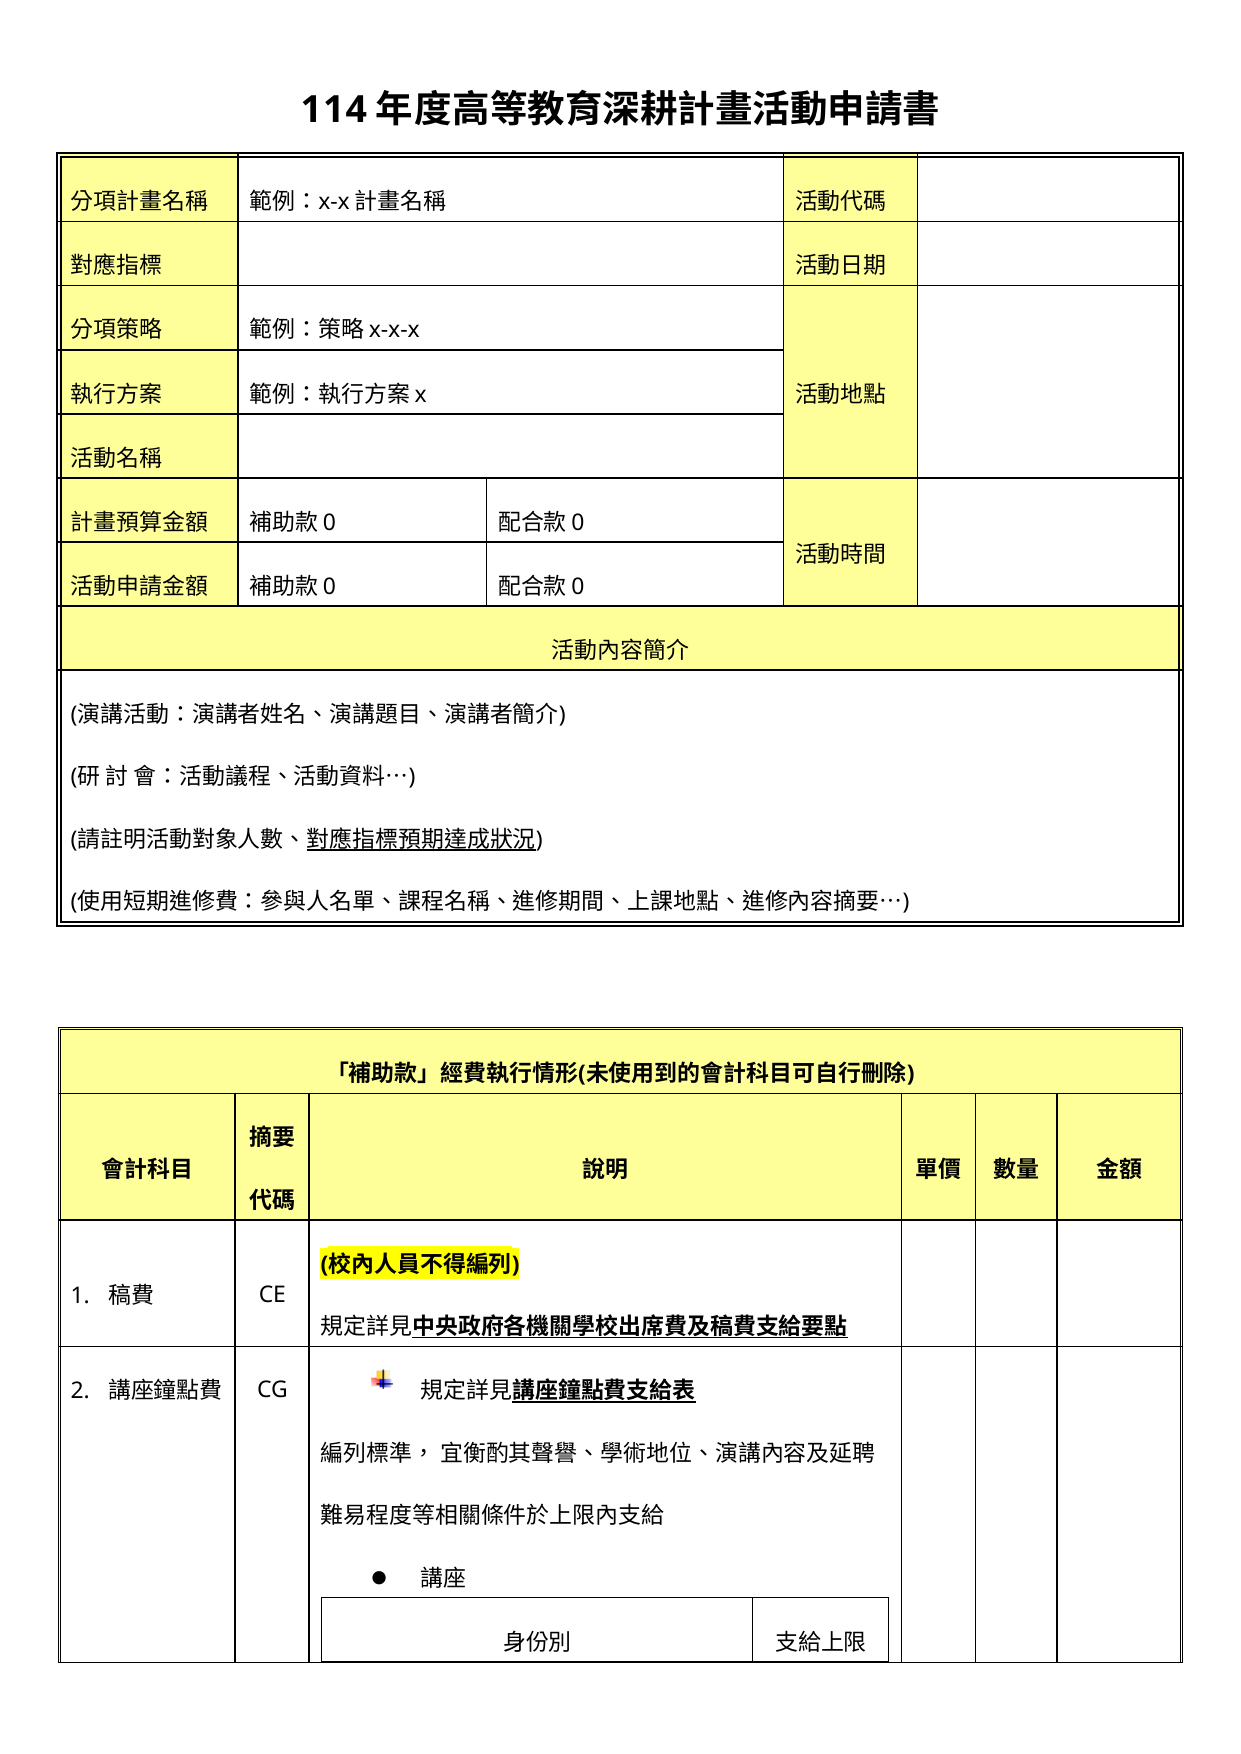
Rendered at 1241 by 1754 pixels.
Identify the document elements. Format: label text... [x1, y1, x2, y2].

table_cell 活動地點 [784, 286, 917, 477]
table_header 分項計畫名稱 [62, 158, 237, 221]
table_cell (校內人員不得編列) 規定詳見中央政府各機關學校出席費及稿費支給要點 [310, 1221, 901, 1346]
table_cell 活動日期 [784, 222, 917, 285]
table_cell [902, 1347, 975, 1662]
text 114年度高等教育深耕計畫活動申請書 [59, 64, 1181, 127]
table_cell 範例：執行方案x [239, 351, 783, 413]
table_cell (演講活動：演講者姓名、演講題目、演講者簡介) (研 討 會：活動議程、活動資料…) (請註明活動對象人數、對應指標預期達成狀況) (使用短期進修費：參與人名單、課程名稱、進修期間、上課地點、進修內容摘要…) [62, 671, 1178, 921]
table_cell [1058, 1221, 1180, 1346]
table_cell CG [236, 1347, 308, 1662]
table_cell [976, 1347, 1056, 1662]
table_cell 對應指標 [62, 222, 237, 285]
table_cell 活動申請金額 [62, 543, 237, 605]
table_cell 活動時間 [784, 479, 917, 605]
table_cell [976, 1221, 1056, 1346]
table_header 支給上限 [753, 1598, 888, 1661]
table_cell 單價 [902, 1094, 975, 1219]
table_cell CE [236, 1221, 308, 1346]
table_cell 配合款0 [487, 479, 783, 541]
table_cell 補助款0 [239, 543, 486, 605]
table_cell 數量 [976, 1094, 1056, 1219]
table_header 範例：x-x計畫名稱 [239, 158, 783, 221]
table_cell 說明 [310, 1094, 901, 1219]
table_cell 稿費 [61, 1221, 234, 1346]
table_cell 活動內容簡介 [62, 607, 1178, 669]
table_cell [239, 222, 783, 285]
table_cell 分項策略 [62, 286, 237, 349]
table_cell [918, 479, 1178, 605]
table_cell 計畫預算金額 [62, 479, 237, 541]
table_cell 摘要代碼 [236, 1094, 308, 1219]
table_cell 金額 [1058, 1094, 1180, 1219]
table_cell [1058, 1347, 1180, 1662]
table_header 活動代碼 [784, 158, 917, 221]
table_cell 執行方案 [62, 351, 237, 413]
table_header [918, 158, 1178, 221]
table_cell 活動名稱 [62, 415, 237, 477]
table_header 身份別 [322, 1598, 752, 1661]
table_cell [902, 1221, 975, 1346]
table_cell 範例：策略x-x-x [239, 286, 783, 349]
table_cell 規定詳見講座鐘點費支給表 編列標準， 宜衡酌其聲譽、學術地位、演講內容及延聘難易程度等相關條件於上限內支給 講座 證照輔導/其他輔導課程 校內專、兼任教師以校內規定之鐘點費支應 [310, 1347, 901, 1662]
table_cell [918, 286, 1178, 477]
table_cell 補助款0 [239, 479, 486, 541]
table_cell 講座鐘點費 [61, 1347, 234, 1662]
table_cell [918, 222, 1178, 285]
table_cell [239, 415, 783, 477]
table_cell 配合款0 [487, 543, 783, 605]
table_header 「補助款」經費執行情形(未使用到的會計科目可自行刪除) [61, 1030, 1180, 1093]
table_cell 會計科目 [61, 1094, 234, 1219]
